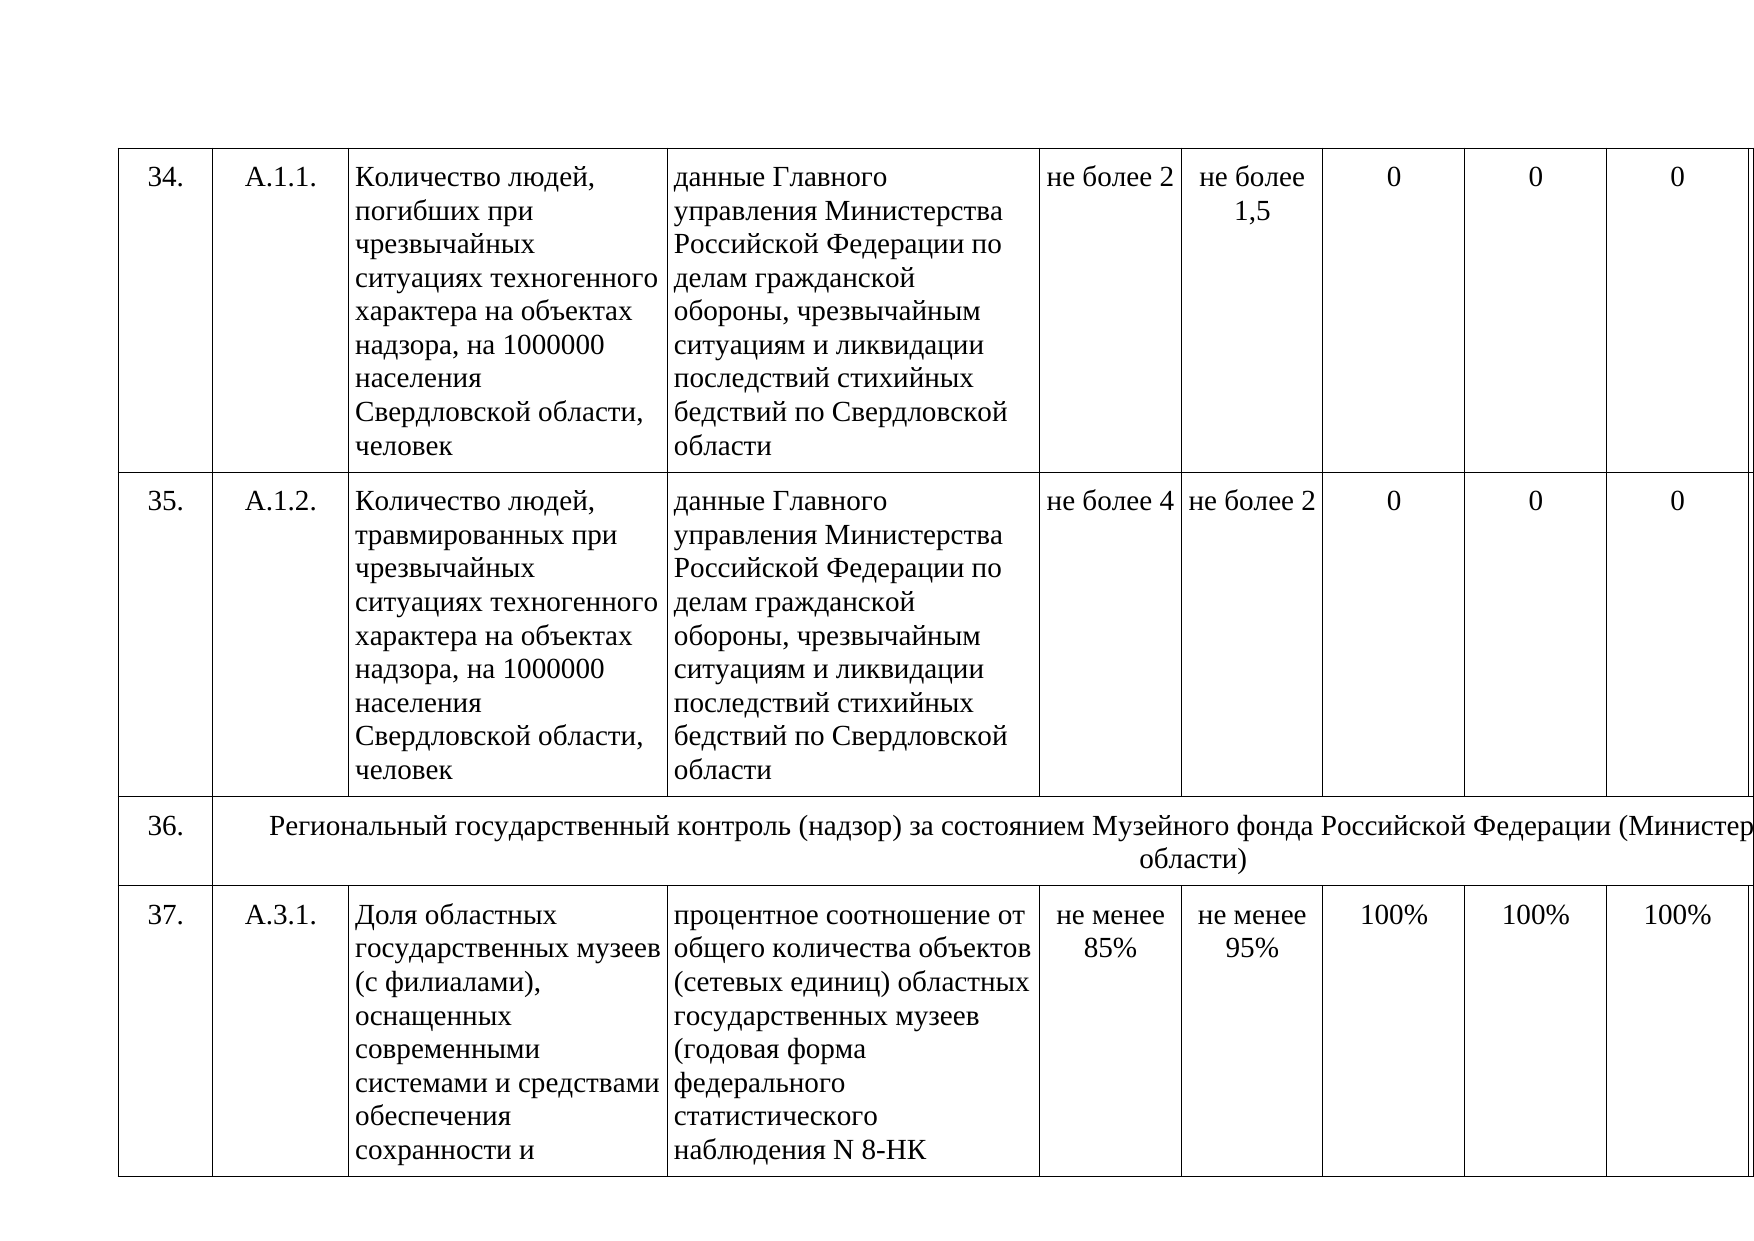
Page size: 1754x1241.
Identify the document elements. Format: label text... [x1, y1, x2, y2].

table_cell 36. [119, 797, 212, 885]
table_cell процентное соотношение от общего количества объектов (сетевых единиц) областных государственных музеев (годовая форма федерального статистического наблюдения N 8-НК [668, 886, 1039, 1176]
table_cell не более 2 [1040, 149, 1181, 472]
table_cell 0 [1465, 149, 1606, 472]
table_cell 0 [1465, 473, 1606, 796]
table_cell 0 [1323, 473, 1464, 796]
table_cell Доля областных государственных музеев (с филиалами), оснащенных современными системами и средствами обеспечения сохранности и [349, 886, 667, 1176]
table_cell не более 2 [1182, 473, 1322, 796]
table_cell 100% [1607, 886, 1748, 1176]
table_cell не менее 85% [1040, 886, 1181, 1176]
table_cell А.3.1. [213, 886, 348, 1176]
table_cell данные Главного управления Министерства Российской Федерации по делам гражданской обороны, чрезвычайным ситуациям и ликвидации последствий стихийных бедствий по Свердловской области [668, 473, 1039, 796]
table_cell А.1.1. [213, 149, 348, 472]
table_cell 0 [1607, 473, 1748, 796]
table_cell не более 1,5 [1182, 149, 1322, 472]
table_cell 0 [1323, 149, 1464, 472]
table_cell Региональный государственный контроль (надзор) за состоянием Музейного фонда Российской Федерации (Министерство культуры Свердловской области) [213, 797, 1753, 885]
table_cell 100% [1465, 886, 1606, 1176]
table_cell 37. [119, 886, 212, 1176]
table_cell 0 [1749, 473, 1753, 796]
table_cell 35. [119, 473, 212, 796]
table_cell не более 4 [1040, 473, 1181, 796]
table_cell 100% [1323, 886, 1464, 1176]
table_cell Количество людей, травмированных при чрезвычайных ситуациях техногенного характера на объектах надзора, на 1000000 населения Свердловской области, человек [349, 473, 667, 796]
table_cell А.1.2. [213, 473, 348, 796]
table_cell 100% [1749, 886, 1753, 1176]
table_cell Количество людей, погибших при чрезвычайных ситуациях техногенного характера на объектах надзора, на 1000000 населения Свердловской области, человек [349, 149, 667, 472]
table_cell 0 [1607, 149, 1748, 472]
table_cell 0 [1749, 149, 1753, 472]
table_cell 34. [119, 149, 212, 472]
table_cell данные Главного управления Министерства Российской Федерации по делам гражданской обороны, чрезвычайным ситуациям и ликвидации последствий стихийных бедствий по Свердловской области [668, 149, 1039, 472]
table_cell не менее 95% [1182, 886, 1322, 1176]
